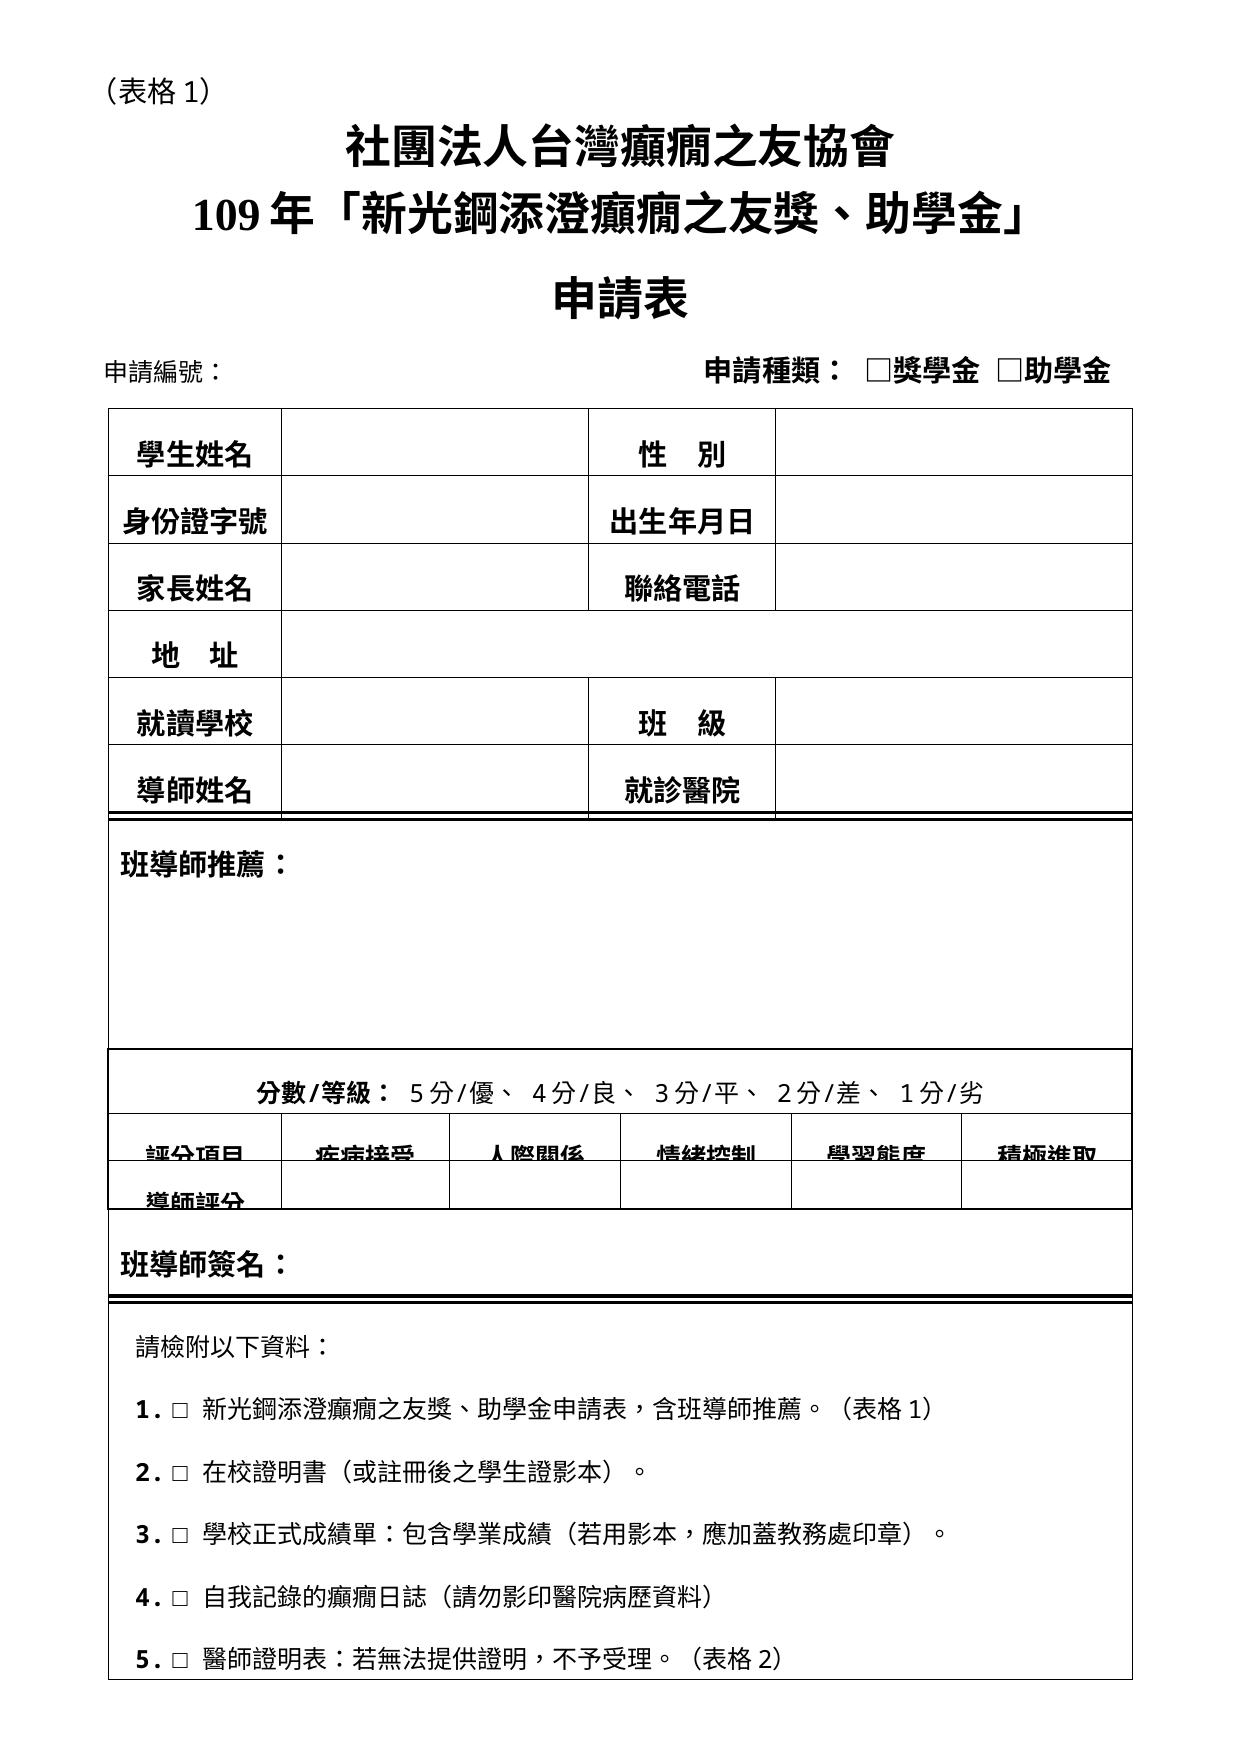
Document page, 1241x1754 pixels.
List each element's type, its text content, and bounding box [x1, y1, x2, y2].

table_header [282, 409, 588, 475]
table_cell 家長姓名 [109, 544, 281, 610]
table_cell [282, 611, 1132, 677]
table_cell [282, 745, 588, 811]
text 申請編號： 申請種類： □獎學金 □助學金 [103, 347, 1152, 389]
table_cell 班導師簽名： [109, 1210, 1132, 1294]
table_cell 請檢附以下資料： □ 新光鋼添澄癲癇之友獎、助學金申請表，含班導師推薦。（表格1） □ 在校證明書（或註冊後之學生證影本）。 □ 學校正式成績單：包含學業成績（若用影本，應加蓋教務處印章）。 □ 自我記錄的癲癇日誌（請勿影印醫院病歷資料） □ 醫師證明表：若無法提供證明，不予受理。（表格2） □ 申請學生自傳表。（表格3） □ 地方病友團體推薦函、或參加地方病友團體活動記錄（可加分） □ 申請國小「助學金」者，請檢附鄉鎮市區公所開具低收入戶證明。 [109, 1304, 1132, 1679]
table_cell 就診醫院 [589, 745, 775, 811]
table_cell 地 址 [109, 611, 281, 677]
table_cell [109, 814, 281, 818]
table_cell 出生年月日 [589, 476, 775, 542]
table_header [776, 409, 1132, 475]
text 申請表 [89, 262, 1152, 328]
table_cell [282, 678, 588, 744]
table_cell [776, 678, 1132, 744]
table_cell 聯絡電話 [589, 544, 775, 610]
table_cell 學習態度 [792, 1114, 961, 1160]
table_header 性 別 [589, 409, 775, 475]
table_cell 班 級 [589, 678, 775, 744]
table_cell 疾病接受 [282, 1114, 449, 1160]
table_header 學生姓名 [109, 409, 281, 475]
table_cell [792, 1161, 961, 1207]
text （表格1） [89, 48, 1152, 111]
table_cell [962, 1161, 1131, 1207]
text 社團法人台灣癲癇之友協會 [89, 111, 1152, 177]
table_cell 人際關係 [450, 1114, 620, 1160]
table_cell [282, 544, 588, 610]
table_cell 導師評分 [109, 1161, 281, 1207]
table_cell 就讀學校 [109, 678, 281, 744]
table_cell [282, 814, 588, 818]
table_cell [282, 476, 588, 542]
table_cell 班導師推薦： [109, 821, 1132, 1048]
table_cell [282, 1161, 449, 1207]
table_cell 積極進取 [962, 1114, 1131, 1160]
table_cell [776, 476, 1132, 542]
table_cell 導師姓名 [109, 745, 281, 811]
table_cell [621, 1161, 791, 1207]
table_cell [776, 814, 1132, 818]
table_cell [589, 814, 775, 818]
table_cell 身份證字號 [109, 476, 281, 542]
table_cell [776, 544, 1132, 610]
table_cell [776, 745, 1132, 811]
table_cell [450, 1161, 620, 1207]
table_cell 評分項目 [109, 1114, 281, 1160]
text 109年「新光鋼添澄癲癇之友獎、助學金」 [89, 177, 1152, 243]
table_cell 分數/等級： 5分/優、 4分/良、 3分/平、 2分/差、 1分/劣 [109, 1050, 1131, 1113]
table_cell 情緒控制 [621, 1114, 791, 1160]
